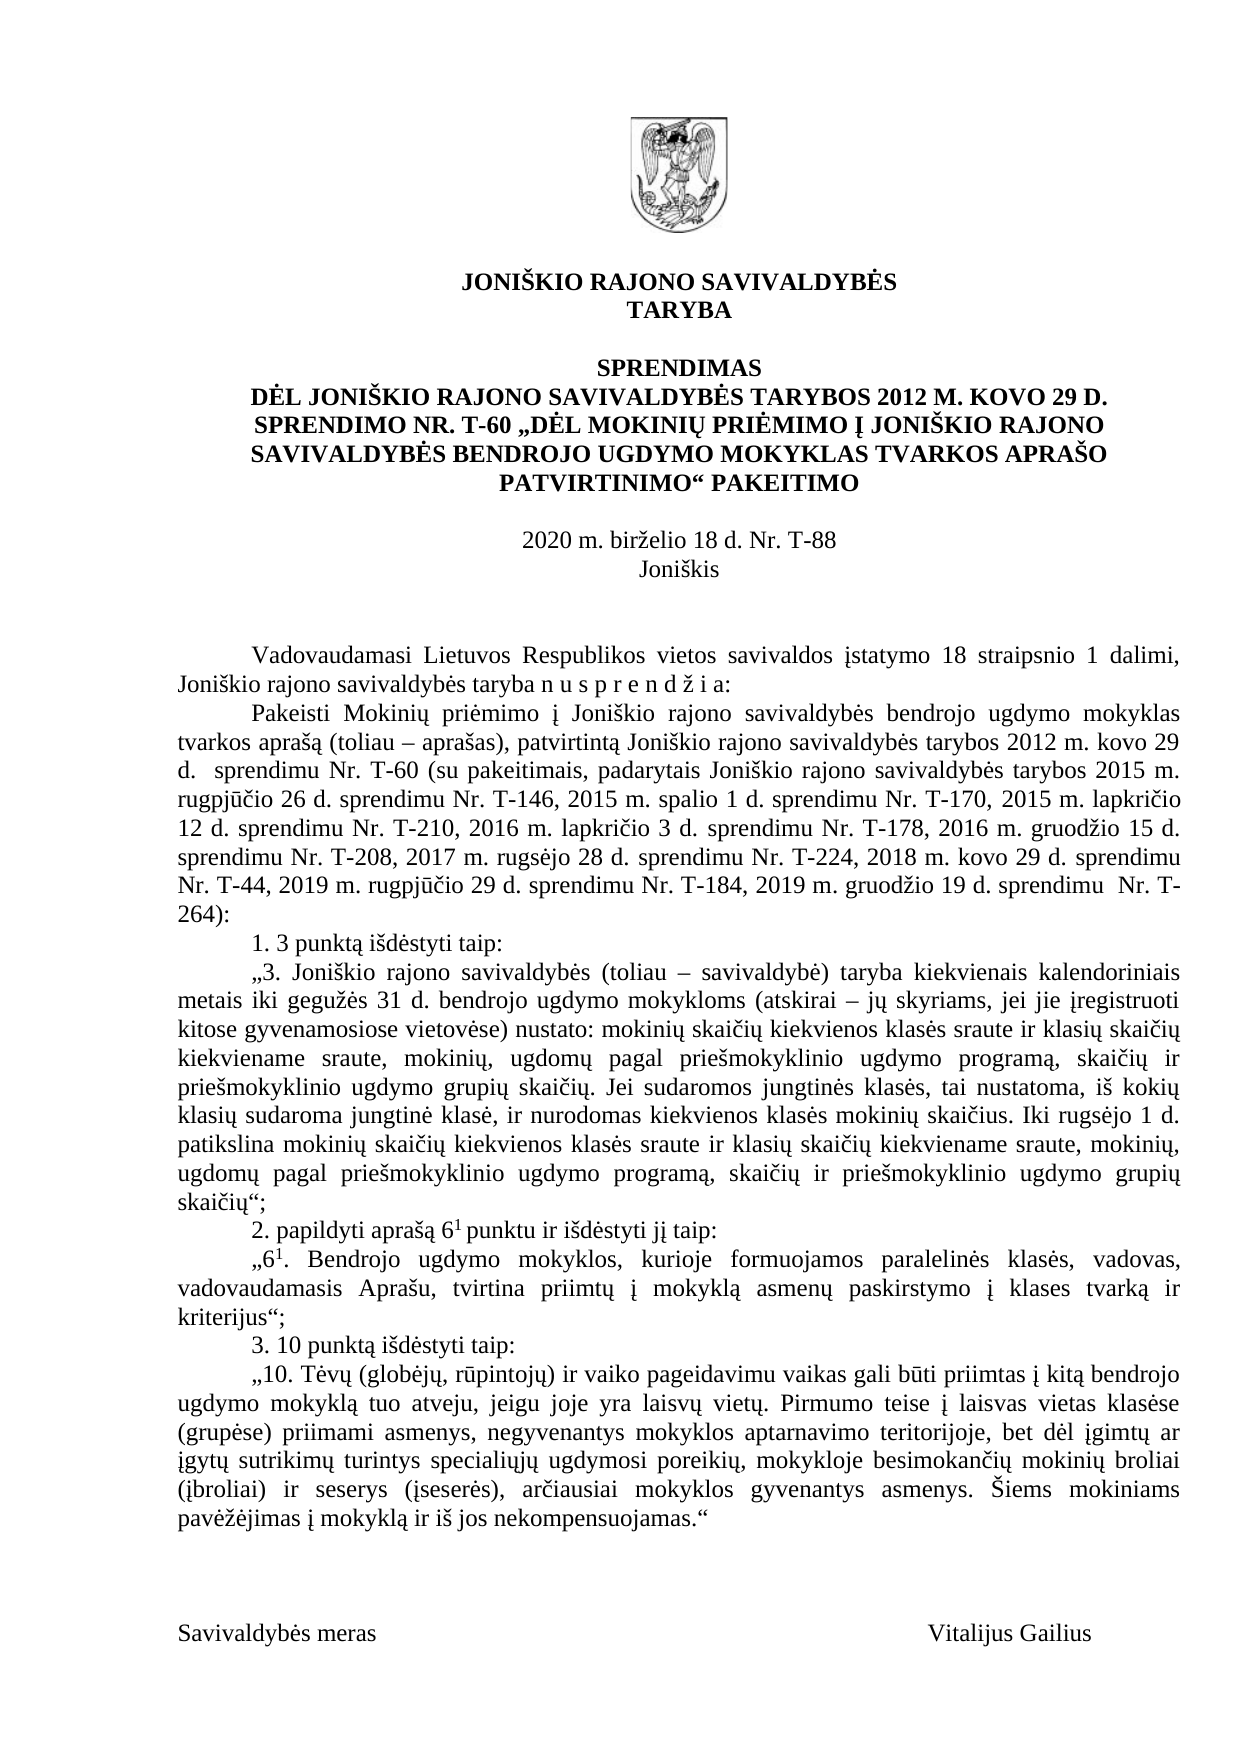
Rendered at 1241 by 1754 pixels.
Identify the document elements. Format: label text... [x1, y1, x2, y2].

text „61. Bendrojo ugdymo mokyklos, kurioje formuojamos paralelinės klasės, vadovas, vadovaudamasis Aprašu, tvirtina priimtų į mokyklą asmenų paskirstymo į klases tvarką ir kriterijus“; [177, 1244, 1181, 1330]
text 2020 m. birželio 18 d. Nr. T-88 [177, 525, 1181, 554]
text SPRENDIMAS [177, 353, 1181, 382]
text Vadovaudamasi Lietuvos Respublikos vietos savivaldos įstatymo 18 straipsnio 1 dalimi, Joniškio rajono savivaldybės taryba n u s p r e n d ž i a: [177, 640, 1181, 698]
text 3. 10 punktą išdėstyti taip: [177, 1330, 1181, 1359]
text 1. 3 punktą išdėstyti taip: [177, 928, 1181, 957]
text Joniškis [177, 554, 1181, 583]
text Joniškio rajono savivaldybės TARYBA [177, 267, 1181, 324]
text „10. Tėvų (globėjų, rūpintojų) ir vaiko pageidavimu vaikas gali būti priimtas į kitą bendrojo ugdymo mokyklą tuo atveju, jeigu joje yra laisvų vietų. Pirmumo teise į laisvas vietas klasėse (grupėse) priimami asmenys, negyvenantys mokyklos aptarnavimo teritorijoje, bet dėl įgimtų ar įgytų sutrikimų turintys specialiųjų ugdymosi poreikių, mokykloje besimokančių mokinių broliai (įbroliai) ir seserys (įseserės), arčiausiai mokyklos gyvenantys asmenys. Šiems mokiniams pavėžėjimas į mokyklą ir iš jos nekompensuojamas.“ [177, 1359, 1181, 1532]
text „3. Joniškio rajono savivaldybės (toliau – savivaldybė) taryba kiekvienais kalendoriniais metais iki gegužės 31 d. bendrojo ugdymo mokykloms (atskirai – jų skyriams, jei jie įregistruoti kitose gyvenamosiose vietovėse) nustato: mokinių skaičių kiekvienos klasės sraute ir klasių skaičių kiekviename sraute, mokinių, ugdomų pagal priešmokyklinio ugdymo programą, skaičių ir priešmokyklinio ugdymo grupių skaičių. Jei sudaromos jungtinės klasės, tai nustatoma, iš kokių klasių sudaroma jungtinė klasė, ir nurodomas kiekvienos klasės mokinių skaičius. Iki rugsėjo 1 d. patikslina mokinių skaičių kiekvienos klasės sraute ir klasių skaičių kiekviename sraute, mokinių, ugdomų pagal priešmokyklinio ugdymo programą, skaičių ir priešmokyklinio ugdymo grupių skaičių“; [177, 957, 1181, 1215]
text DĖL JONIŠKIO RAJONO SAVIVALDYBĖS TARYBOS 2012 M. kovo 29 d. SPRENDIMO NR. T-60 „DĖL MOKINIŲ PRIĖMIMO Į joniškio RAJONO SAVIVALDYBĖS BENDROJO UGDYMO MOKYKLAS TVARKOS APRAŠO patvirtinimo“ PAKEITIMO [177, 382, 1181, 497]
text 2. papildyti aprašą 61 punktu ir išdėstyti jį taip: [177, 1215, 1181, 1244]
text Pakeisti Mokinių priėmimo į Joniškio rajono savivaldybės bendrojo ugdymo mokyklas tvarkos aprašą (toliau – aprašas), patvirtintą Joniškio rajono savivaldybės tarybos 2012 m. kovo 29 d. sprendimu Nr. T-60 (su pakeitimais, padarytais Joniškio rajono savivaldybės tarybos 2015 m. rugpjūčio 26 d. sprendimu Nr. T-146, 2015 m. spalio 1 d. sprendimu Nr. T-170, 2015 m. lapkričio 12 d. sprendimu Nr. T-210, 2016 m. lapkričio 3 d. sprendimu Nr. T-178, 2016 m. gruodžio 15 d. sprendimu Nr. T-208, 2017 m. rugsėjo 28 d. sprendimu Nr. T-224, 2018 m. kovo 29 d. sprendimu Nr. T-44, 2019 m. rugpjūčio 29 d. sprendimu Nr. T-184, 2019 m. gruodžio 19 d. sprendimu Nr. T-264): [177, 698, 1181, 928]
text Savivaldybės meras Vitalijus Gailius [177, 1618, 1181, 1647]
